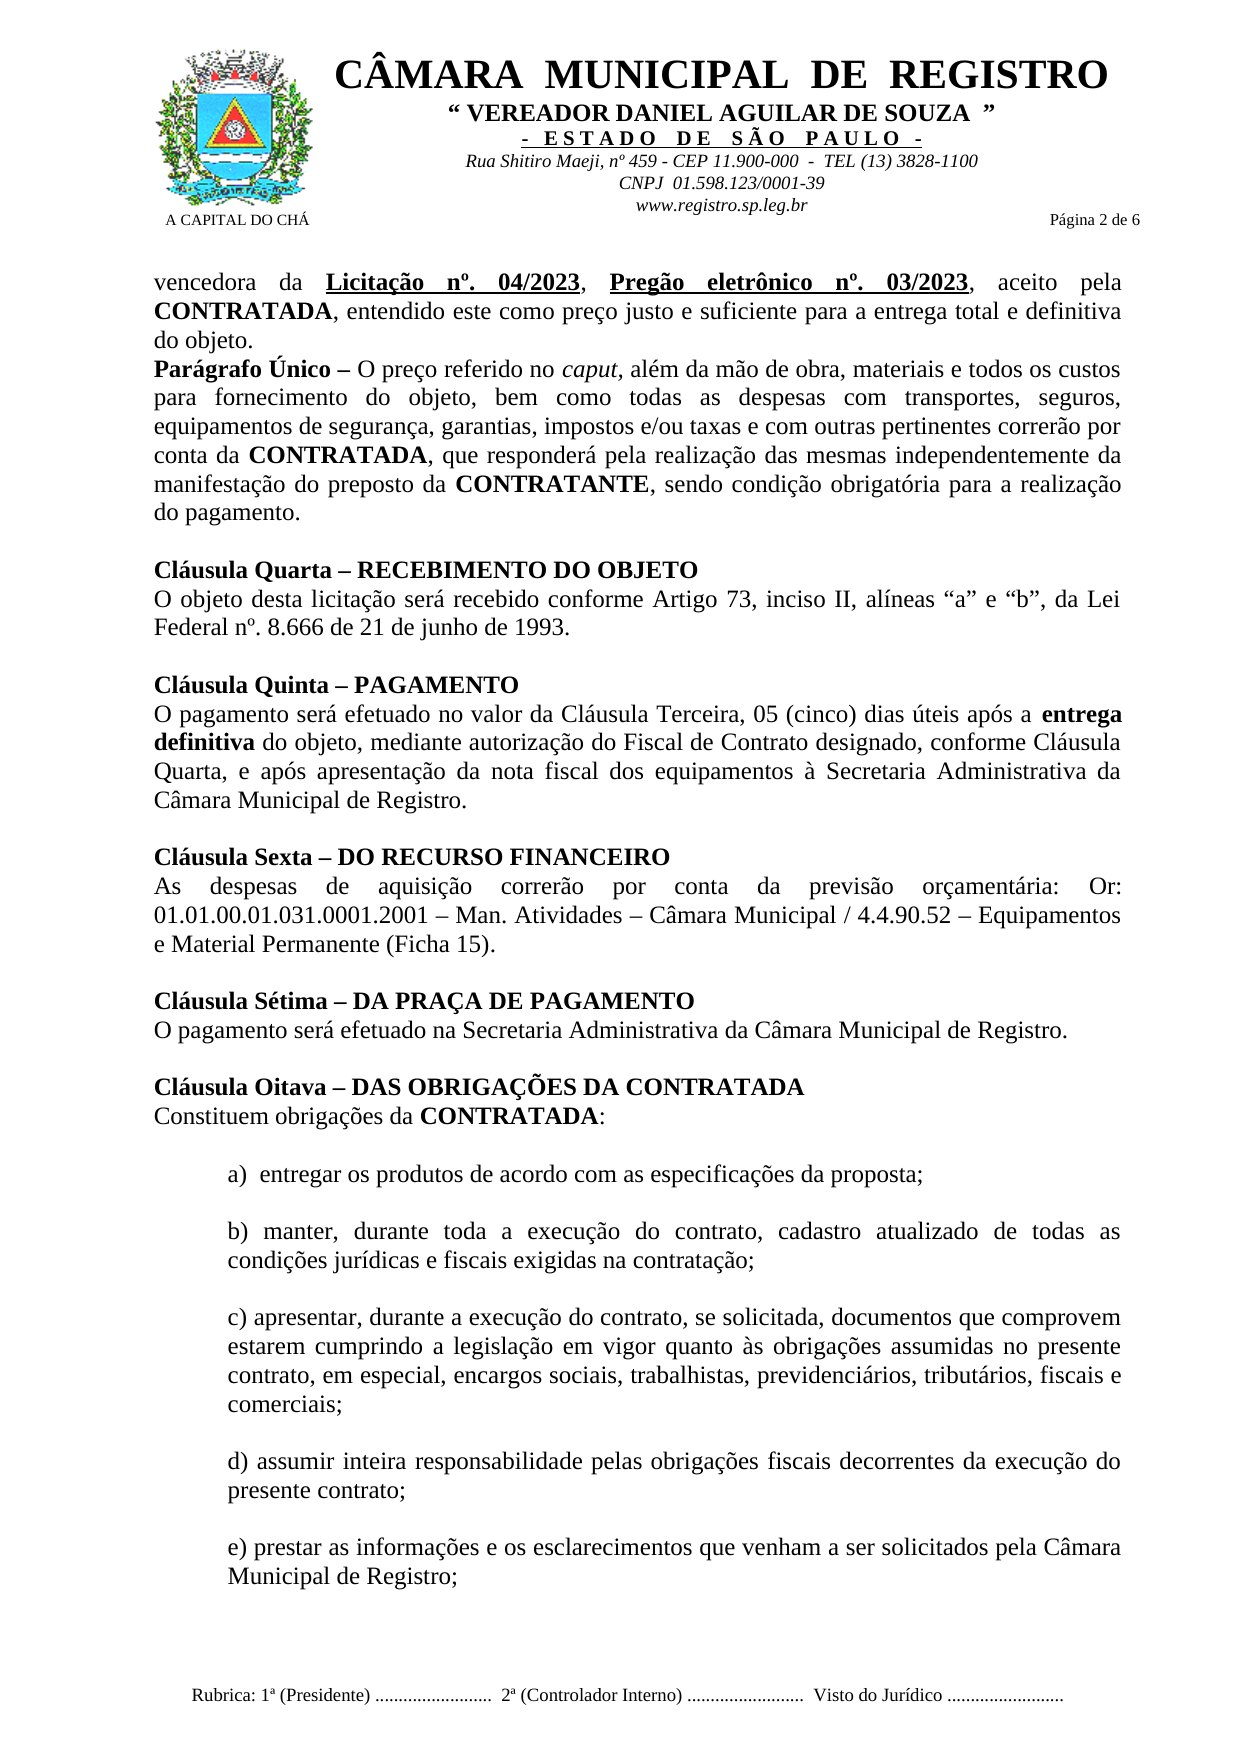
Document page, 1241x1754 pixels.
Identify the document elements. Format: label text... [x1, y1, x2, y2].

text Parágrafo Único – O preço referido no caput, além da mão de obra, materiais e todos os custos para fornecimento do objeto, bem como todas as despesas com transportes, seguros, equipamentos de segurança, garantias, impostos e/ou taxas e com outras pertinentes correrão por conta da CONTRATADA, que responderá pela realização das mesmas independentemente da manifestação do preposto da CONTRATANTE, sendo condição obrigatória para a realização do pagamento. [153, 354, 1122, 526]
text O objeto desta licitação será recebido conforme Artigo 73, inciso II, alíneas “a” e “b”, da Lei Federal nº. 8.666 de 21 de junho de 1993. [153, 584, 1122, 641]
text Cláusula Quarta – RECEBIMENTO DO OBJETO [153, 555, 1122, 584]
text a) entregar os produtos de acordo com as especificações da proposta; [227, 1159, 1122, 1187]
text d) assumir inteira responsabilidade pelas obrigações fiscais decorrentes da execução do presente contrato; [227, 1446, 1122, 1504]
text Cláusula Oitava – DAS OBRIGAÇÕES DA CONTRATADA [153, 1072, 1122, 1101]
text Cláusula Quinta – PAGAMENTO [153, 670, 1122, 699]
text O pagamento será efetuado na Secretaria Administrativa da Câmara Municipal de Registro. [153, 1015, 1122, 1044]
text Cláusula Sétima – DA PRAÇA DE PAGAMENTO [153, 986, 1122, 1015]
text c) apresentar, durante a execução do contrato, se solicitada, documentos que comprovem estarem cumprindo a legislação em vigor quanto às obrigações assumidas no presente contrato, em especial, encargos sociais, trabalhistas, previdenciários, tributários, fiscais e comerciais; [227, 1302, 1122, 1417]
text e) prestar as informações e os esclarecimentos que venham a ser solicitados pela Câmara Municipal de Registro; [227, 1532, 1122, 1590]
text As despesas de aquisição correrão por conta da previsão orçamentária: Or: 01.01.00.01.031.0001.2001 – Man. Atividades – Câmara Municipal / 4.4.90.52 – Equipamentos e Material Permanente (Ficha 15). [153, 871, 1122, 957]
text Constituem obrigações da CONTRATADA: [153, 1101, 1122, 1130]
text b) manter, durante toda a execução do contrato, cadastro atualizado de todas as condições jurídicas e fiscais exigidas na contratação; [227, 1216, 1122, 1274]
text Cláusula Sexta – DO RECURSO FINANCEIRO [153, 842, 1122, 871]
text vencedora da Licitação nº. 04/2023, Pregão eletrônico nº. 03/2023, aceito pela CONTRATADA, entendido este como preço justo e suficiente para a entrega total e definitiva do objeto. [153, 267, 1122, 354]
text O pagamento será efetuado no valor da Cláusula Terceira, 05 (cinco) dias úteis após a entrega definitiva do objeto, mediante autorização do Fiscal de Contrato designado, conforme Cláusula Quarta, e após apresentação da nota fiscal dos equipamentos à Secretaria Administrativa da Câmara Municipal de Registro. [153, 699, 1122, 814]
